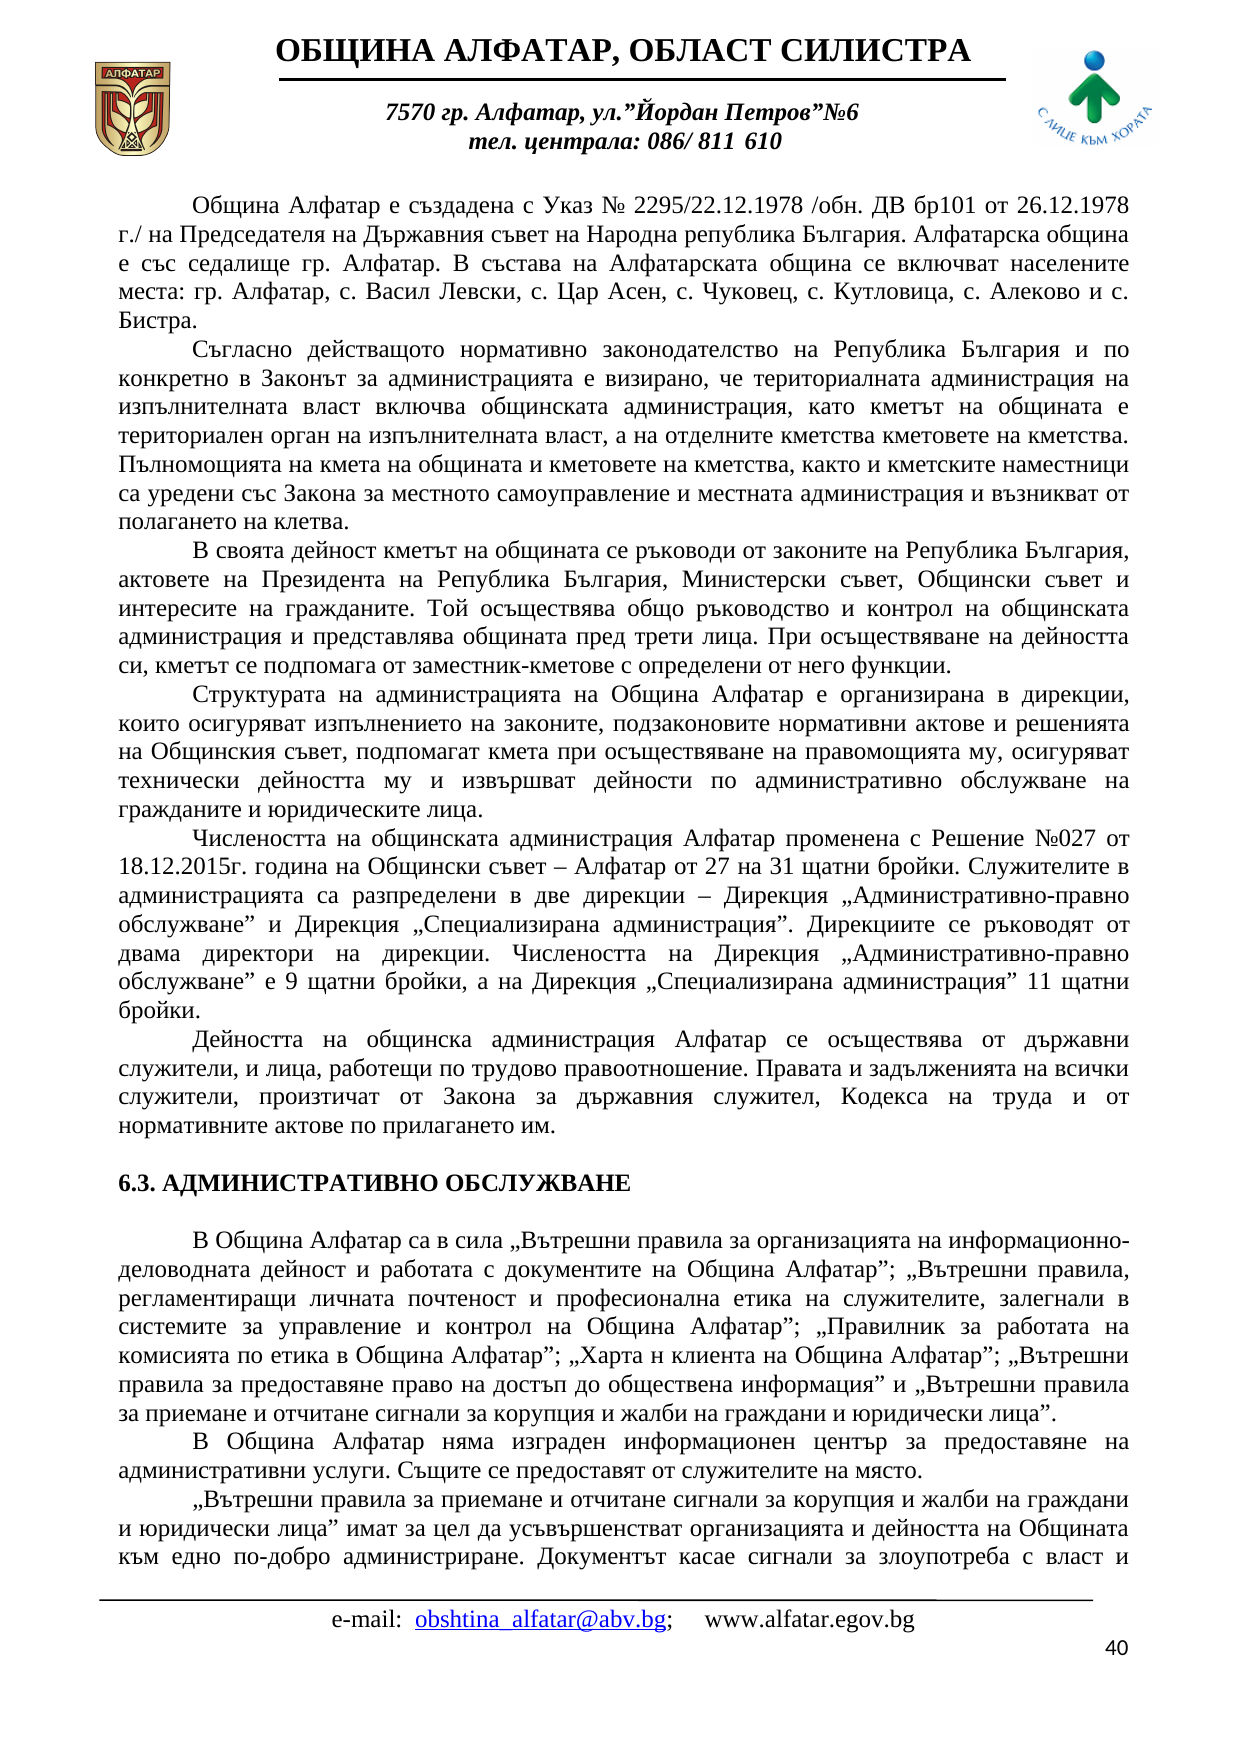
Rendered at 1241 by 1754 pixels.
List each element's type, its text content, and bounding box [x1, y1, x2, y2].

text В Община Алфатар са в сила „Вътрешни правила за организацията на информационно-деловодната дейност и работата с документите на Община Алфатар”; „Вътрешни правила, регламентиращи личната почтеност и професионална етика на служителите, залегнали в системите за управление и контрол на Община Алфатар”; „Правилник за работата на комисията по етика в Община Алфатар”; „Харта н клиента на Община Алфатар”; „Вътрешни правила за предоставяне право на достъп до обществена информация” и „Вътрешни правила за приемане и отчитане сигнали за корупция и жалби на граждани и юридически лица”. [118, 1225, 1131, 1426]
text Числеността на общинската администрация Алфатар променена с Решение №027 от 18.12.2015г. година на Общински съвет – Алфатар от 27 на 31 щатни бройки. Служителите в администрацията са разпределени в две дирекции – Дирекция „Административно-правно обслужване” и Дирекция „Специализирана администрация”. Дирекциите се ръководят от двама директори на дирекции. Числеността на Дирекция „Административно-правно обслужване” е 9 щатни бройки, а на Дирекция „Специализирана администрация” 11 щатни бройки. [118, 823, 1131, 1024]
text В своята дейност кметът на общината се ръководи от законите на Република България, актовете на Президента на Република България, Министерски съвет, Общински съвет и интересите на гражданите. Той осъществява общо ръководство и контрол на общинската администрация и представлява общината пред трети лица. При осъществяване на дейността си, кметът се подпомага от заместник-кметове с определени от него функции. [118, 535, 1131, 679]
text Община Алфатар е създадена с Указ № 2295/22.12.1978 /обн. ДВ бр101 от 26.12.1978 г./ на Председателя на Държавния съвет на Народна република България. Алфатарска община е със седалище гр. Алфатар. В състава на Алфатарската община се включват населените места: гр. Алфатар, с. Васил Левски, с. Цар Асен, с. Чуковец, с. Кутловица, с. Алеково и с. Бистра. [118, 190, 1131, 334]
text „Вътрешни правила за приемане и отчитане сигнали за корупция и жалби на граждани и юридически лица” имат за цел да усъвършенстват организацията и дейността на Общината към едно по-добро администриране. Документът касае сигнали за злоупотреба с власт и [118, 1484, 1131, 1570]
text В Община Алфатар няма изграден информационен център за предоставяне на административни услуги. Същите се предоставят от служителите на място. [118, 1426, 1131, 1484]
text Структурата на администрацията на Община Алфатар е организирана в дирекции, които осигуряват изпълнението на законите, подзаконовите нормативни актове и решенията на Общинския съвет, подпомагат кмета при осъществяване на правомощията му, осигуряват технически дейността му и извършват дейности по административно обслужване на гражданите и юридическите лица. [118, 679, 1131, 823]
text Съгласно действащото нормативно законодателство на Република България и по конкретно в Законът за администрацията е визирано, че териториалната администрация на изпълнителната власт включва общинската администрация, като кметът на общината е териториален орган на изпълнителната власт, а на отделните кметства кметовете на кметства. Пълномощията на кмета на общината и кметовете на кметства, както и кметските наместници са уредени със Закона за местното самоуправление и местната администрация и възникват от полагането на клетва. [118, 334, 1131, 535]
text Дейността на общинска администрация Алфатар се осъществява от държавни служители, и лица, работещи по трудово правоотношение. Правата и задълженията на всички служители, произтичат от Закона за държавния служител, Кодекса на труда и от нормативните актове по прилагането им. [118, 1024, 1131, 1139]
text 6.3. АДМИНИСТРАТИВНО ОБСЛУЖВАНЕ [118, 1168, 1131, 1196]
